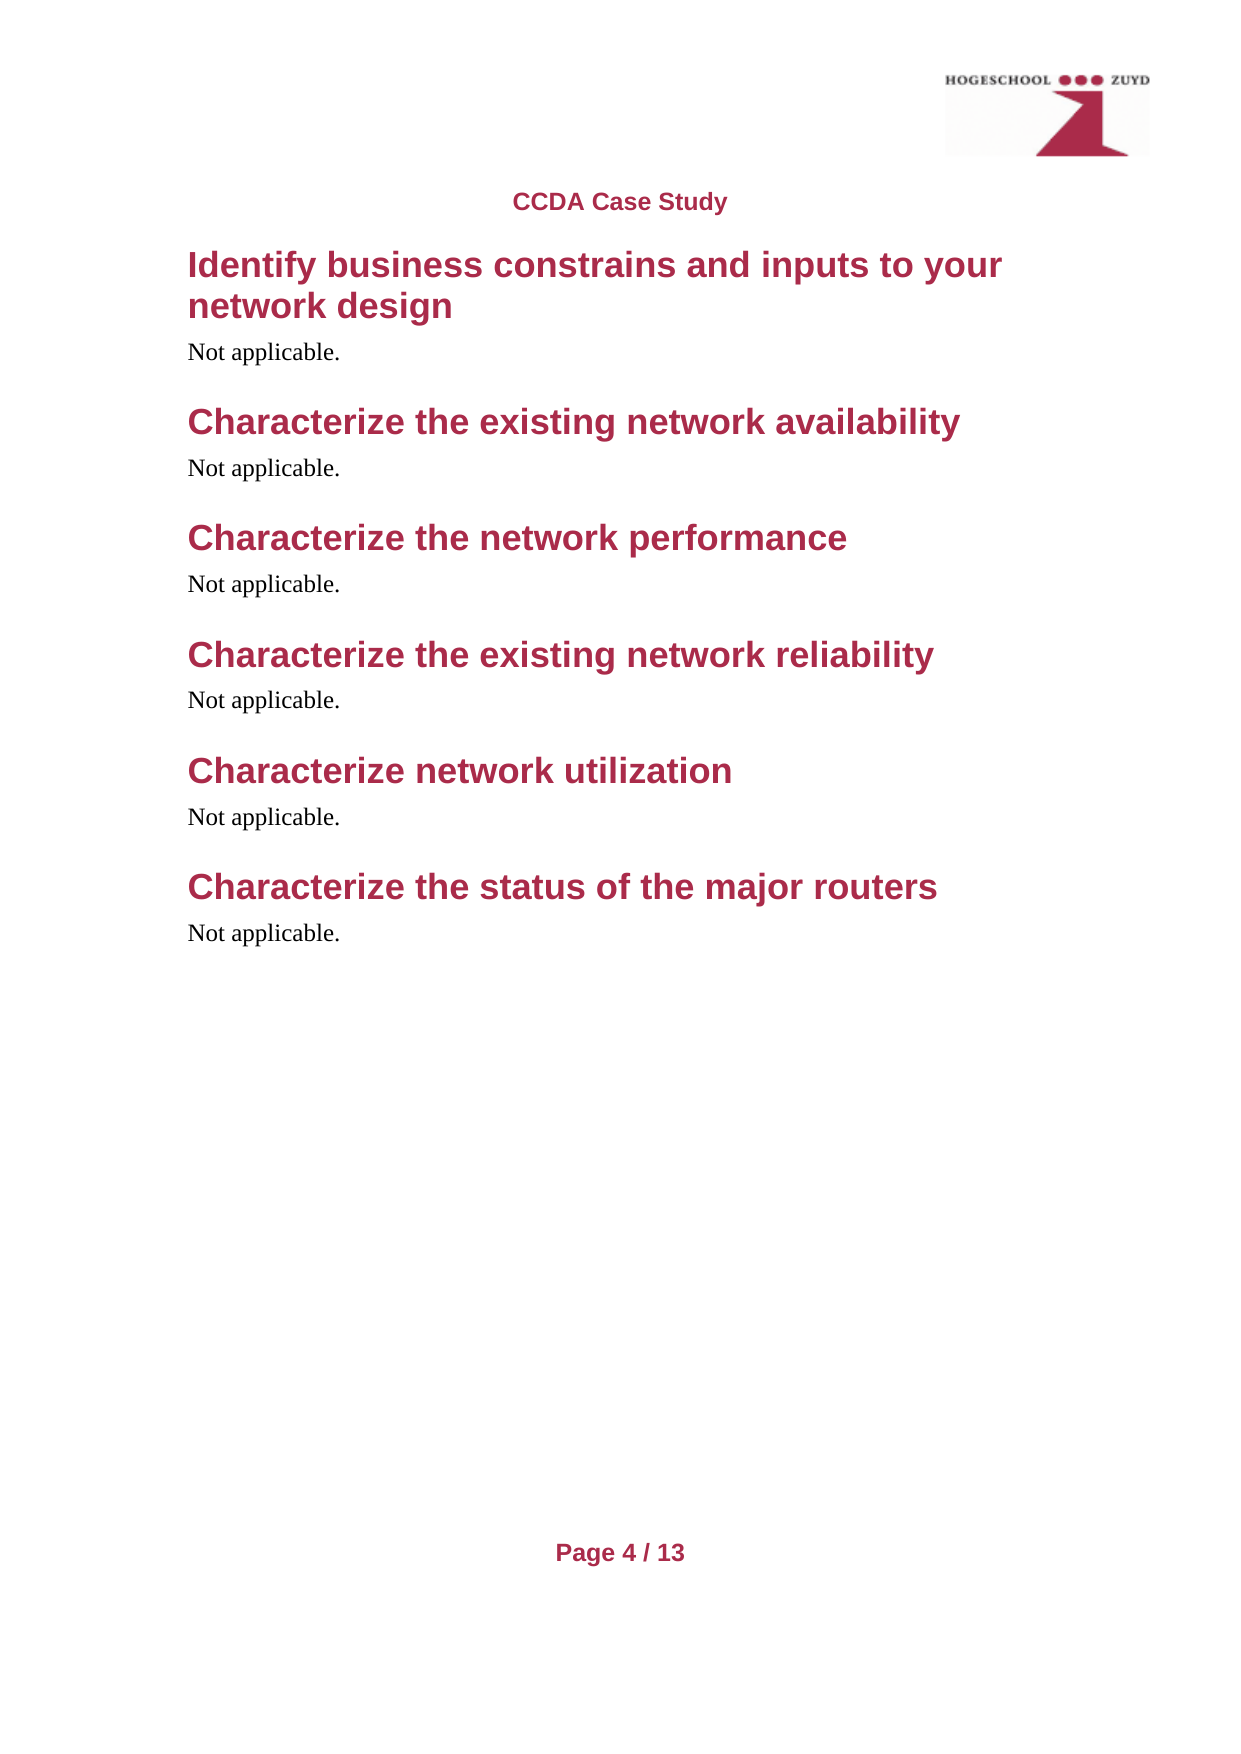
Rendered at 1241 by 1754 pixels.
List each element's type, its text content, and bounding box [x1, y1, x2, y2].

text Not applicable. [187, 338, 1053, 366]
subtitle Characterize network utilization [187, 750, 1053, 791]
text Not applicable. [187, 687, 1053, 714]
subtitle Characterize the existing network reliability [187, 634, 1053, 675]
text Not applicable. [187, 454, 1053, 482]
subtitle Characterize the network performance [187, 518, 1053, 558]
subtitle Characterize the status of the major routers [187, 867, 1053, 907]
text Not applicable. [187, 803, 1053, 831]
subtitle Characterize the existing network availability [187, 402, 1053, 442]
picture [931, 59, 1181, 166]
text Not applicable. [187, 919, 1053, 947]
subtitle Identify business constrains and inputs to your network design [187, 245, 1053, 326]
text Not applicable. [187, 570, 1053, 598]
